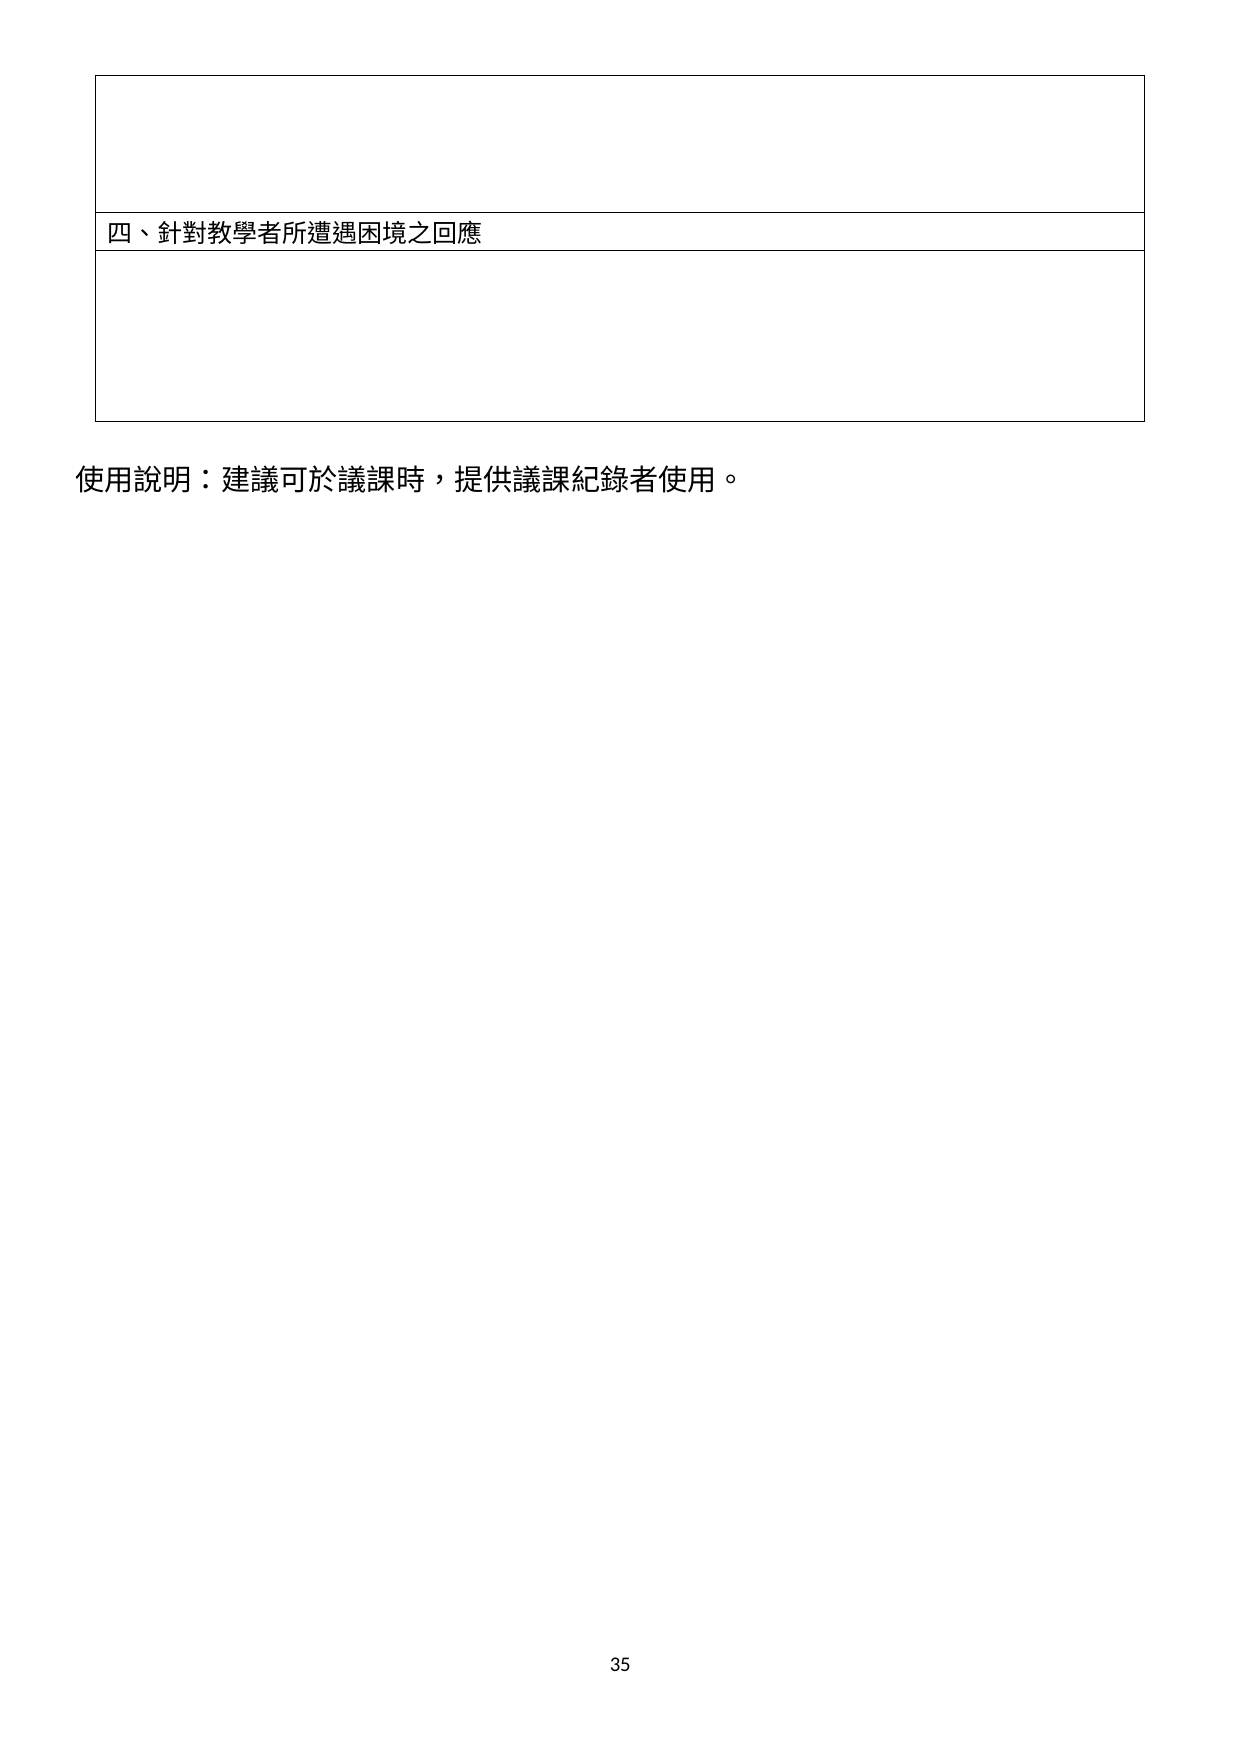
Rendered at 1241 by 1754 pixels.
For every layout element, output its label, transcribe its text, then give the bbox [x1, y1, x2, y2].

table_cell [96, 76, 1144, 212]
text 使用說明：建議可於議課時，提供議課紀錄者使用。 [75, 456, 1165, 498]
table_cell [96, 251, 1144, 421]
table_cell 四、針對教學者所遭遇困境之回應 [96, 213, 1144, 249]
